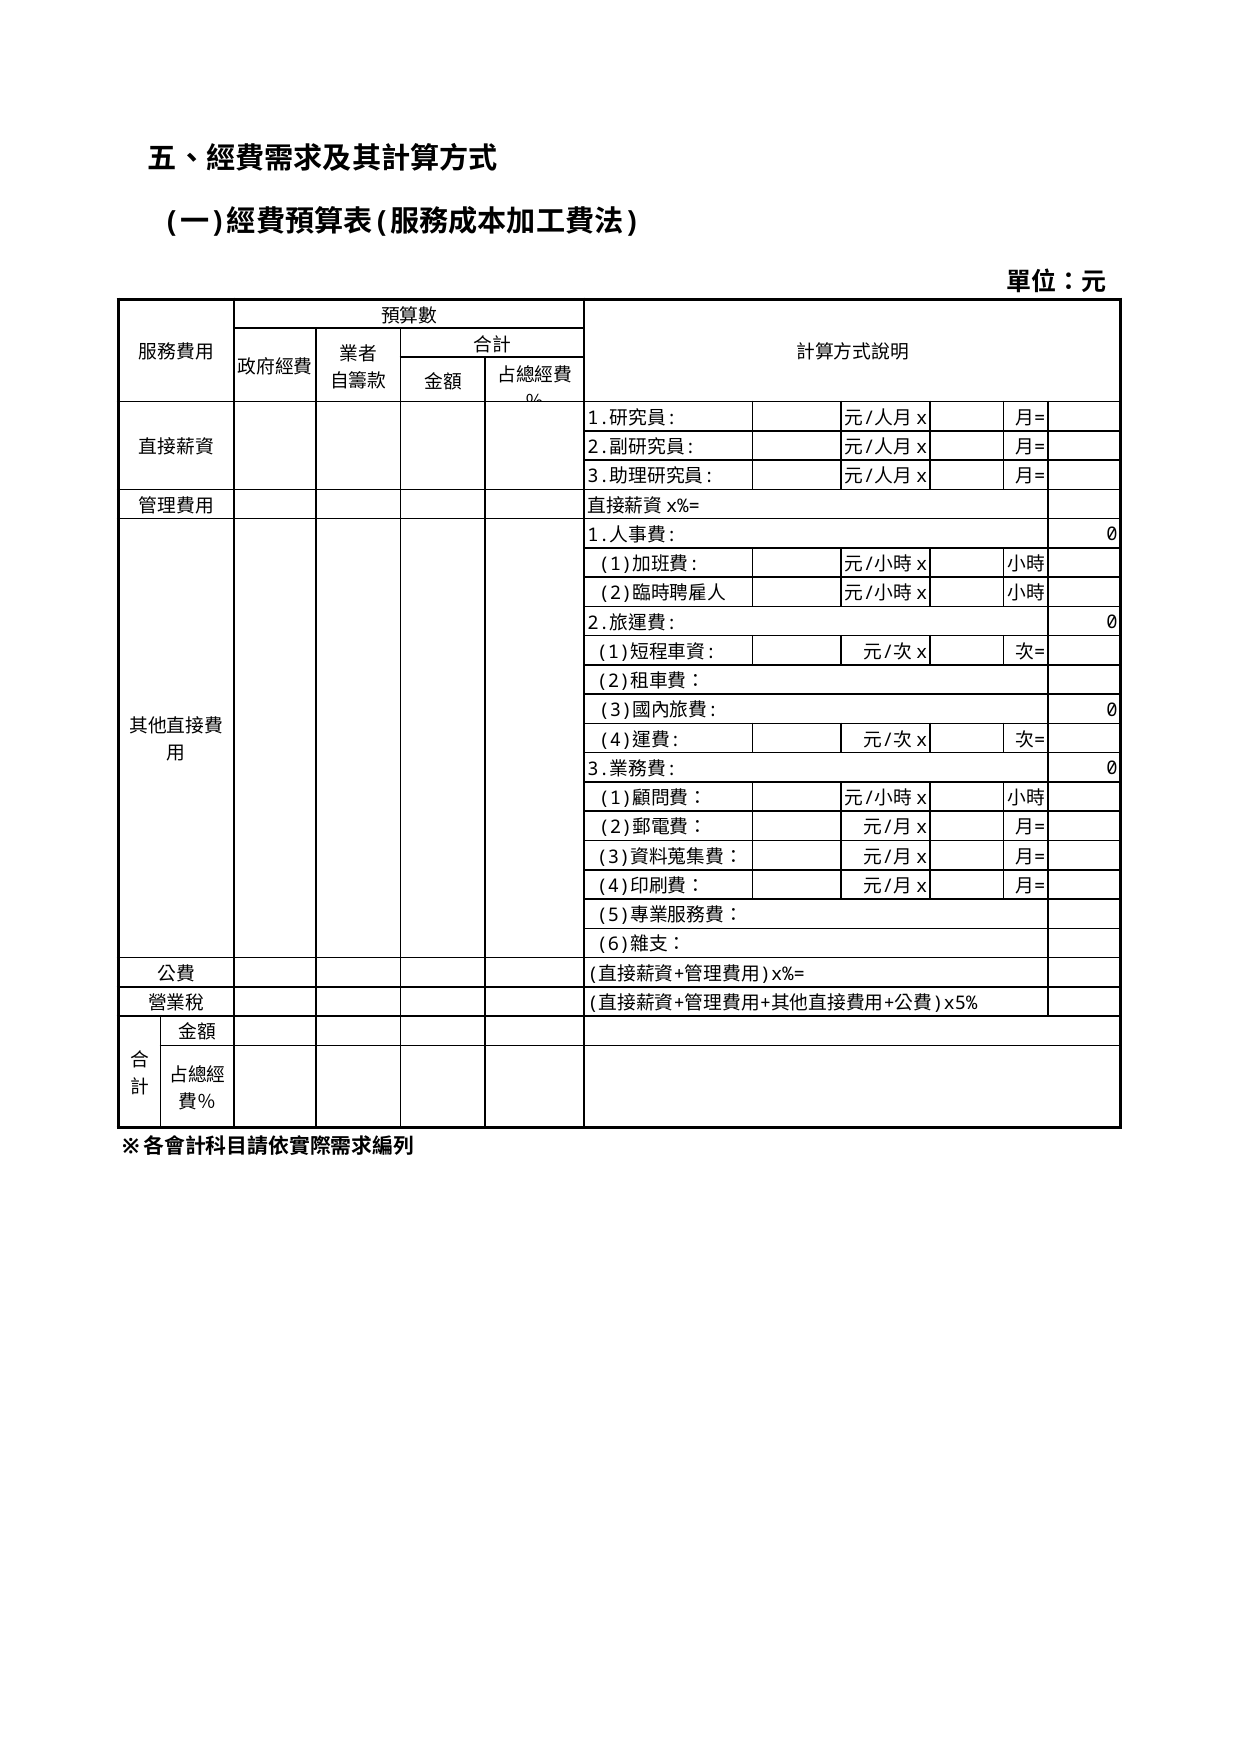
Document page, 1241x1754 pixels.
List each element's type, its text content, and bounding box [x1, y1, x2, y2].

table_cell (1)顧問費： [585, 783, 752, 810]
table_cell 管理費用 [120, 490, 233, 518]
table_cell 小時= [1004, 578, 1047, 606]
table_cell [931, 841, 1003, 869]
table_cell [1049, 929, 1119, 957]
table_cell 元/月x [842, 871, 929, 898]
table_cell (2)臨時聘雇人力: [585, 578, 752, 606]
table_cell 元/月x [842, 841, 929, 869]
table_cell 元/月x [842, 812, 929, 840]
table_cell [753, 871, 840, 898]
text ※各會計科目請依實際需求編列 [118, 1129, 1122, 1159]
table_cell [235, 1017, 315, 1044]
table_cell [235, 958, 315, 986]
table_cell 金額 [401, 358, 484, 401]
table_cell 政府經費 [235, 329, 315, 401]
table_cell 0 [1049, 607, 1119, 635]
table_cell [1049, 402, 1119, 430]
table_cell [1049, 900, 1119, 927]
table_cell (2)郵電費： [585, 812, 752, 840]
table_cell (1)加班費: [585, 549, 752, 576]
table_cell [317, 402, 400, 488]
table_cell 1.研究員: [585, 402, 752, 430]
table_cell [317, 988, 400, 1015]
table_cell [317, 1046, 400, 1126]
table_cell (3)國內旅費: [585, 695, 1047, 723]
table_cell (5)專業服務費： [585, 900, 1047, 927]
table_cell [1049, 988, 1119, 1015]
table_header 預算數 [235, 301, 583, 327]
table_cell (3)資料蒐集費： [585, 841, 752, 869]
table_cell [931, 812, 1003, 840]
table_cell [1049, 549, 1119, 576]
table_cell [1049, 490, 1119, 518]
table_cell [486, 519, 583, 957]
table_cell [753, 724, 840, 752]
table_cell 月= [1004, 432, 1047, 459]
table_cell [1049, 871, 1119, 898]
table_cell [753, 841, 840, 869]
table_cell [317, 519, 400, 957]
table_cell (2)租車費： [585, 666, 1047, 693]
table_cell 月= [1004, 812, 1047, 840]
table_cell (4)印刷費： [585, 871, 752, 898]
table_cell [486, 958, 583, 986]
table_cell [486, 402, 583, 488]
table_cell [753, 432, 840, 459]
table_cell [401, 490, 484, 518]
table_cell [235, 988, 315, 1015]
table_cell 月= [1004, 841, 1047, 869]
table_header 計算方式說明 [585, 301, 1119, 401]
table_cell 占總經費％ [486, 358, 583, 401]
table_cell (4)運費: [585, 724, 752, 752]
table_cell 次= [1004, 636, 1047, 664]
table_cell [753, 402, 840, 430]
table_cell 0 [1049, 519, 1119, 547]
table_cell 金額 [161, 1017, 233, 1044]
table_cell [1049, 432, 1119, 459]
table_cell [753, 812, 840, 840]
table_cell 占總經費％ [161, 1046, 233, 1126]
table_cell [486, 988, 583, 1015]
table_cell [585, 1046, 1119, 1126]
table_cell [486, 1017, 583, 1044]
table_cell [753, 636, 840, 664]
table_cell 小時= [1004, 783, 1047, 810]
table_cell [931, 578, 1003, 606]
table_cell [1049, 841, 1119, 869]
table_cell 元/次x [842, 636, 929, 664]
table_cell [753, 461, 840, 488]
table_cell [401, 1046, 484, 1126]
table_cell 小時= [1004, 549, 1047, 576]
table_cell 月= [1004, 402, 1047, 430]
table_cell [401, 402, 484, 488]
table_cell [401, 1017, 484, 1044]
table_cell 次= [1004, 724, 1047, 752]
table_cell [401, 988, 484, 1015]
table_cell 合計 [120, 1017, 160, 1126]
table_cell [1049, 578, 1119, 606]
table_cell [753, 549, 840, 576]
table_cell [317, 490, 400, 518]
table_cell [1049, 812, 1119, 840]
table_cell 營業稅 [120, 988, 233, 1015]
table_cell 2.副研究員: [585, 432, 752, 459]
table_cell 月= [1004, 461, 1047, 488]
table_cell [1049, 461, 1119, 488]
table_cell 合計 [401, 329, 583, 356]
table_cell [235, 402, 315, 488]
table_cell [931, 461, 1003, 488]
table_cell [931, 724, 1003, 752]
table_cell [1049, 666, 1119, 693]
table_cell [753, 783, 840, 810]
table_cell [401, 519, 484, 957]
table_cell 0 [1049, 753, 1119, 781]
table_cell (直接薪資+管理費用)x%= [585, 958, 1047, 986]
table_cell [931, 871, 1003, 898]
table_cell (6)雜支： [585, 929, 1047, 957]
table_cell 元/人月x [842, 432, 929, 459]
table_cell [317, 1017, 400, 1044]
table_cell 元/人月x [842, 402, 929, 430]
table_cell 其他直接費用 [120, 519, 233, 957]
table_cell [235, 519, 315, 957]
table_cell 3.業務費: [585, 753, 1047, 781]
table_cell [317, 958, 400, 986]
table_cell 3.助理研究員: [585, 461, 752, 488]
table_cell 元/人月x [842, 461, 929, 488]
table_cell 2.旅運費: [585, 607, 1047, 635]
table_cell 公費 [120, 958, 233, 986]
subtitle 五、經費需求及其計算方式 [148, 134, 1122, 177]
table_cell 業者 自籌款 [317, 329, 400, 401]
table_cell 元/小時x [842, 783, 929, 810]
table_cell 直接薪資 [120, 402, 233, 488]
table_cell 元/次x [842, 724, 929, 752]
table_cell [931, 783, 1003, 810]
table_cell [401, 958, 484, 986]
table_cell 0 [1049, 695, 1119, 723]
table_cell [1049, 783, 1119, 810]
table_cell (直接薪資+管理費用+其他直接費用+公費)x5% [585, 988, 1047, 1015]
table_cell [931, 402, 1003, 430]
table_cell [931, 636, 1003, 664]
table_cell [1049, 636, 1119, 664]
table_cell [486, 1046, 583, 1126]
table_cell [486, 490, 583, 518]
table_cell 元/小時x [842, 578, 929, 606]
table_cell (1)短程車資: [585, 636, 752, 664]
table_cell [585, 1017, 1119, 1044]
table_cell [1049, 958, 1119, 986]
table_cell [931, 432, 1003, 459]
table_cell [1049, 724, 1119, 752]
table_cell [235, 1046, 315, 1126]
table_cell [753, 578, 840, 606]
table_cell [235, 490, 315, 518]
table_cell [931, 549, 1003, 576]
table_cell 元/小時x [842, 549, 929, 576]
table_header 服務費用 [120, 301, 233, 401]
table_cell 直接薪資x%= [585, 490, 1047, 518]
table_cell 1.人事費: [585, 519, 1047, 547]
table_cell 月= [1004, 871, 1047, 898]
text 單位：元 [178, 261, 1106, 298]
text (一)經費預算表(服務成本加工費法) [162, 198, 1122, 240]
